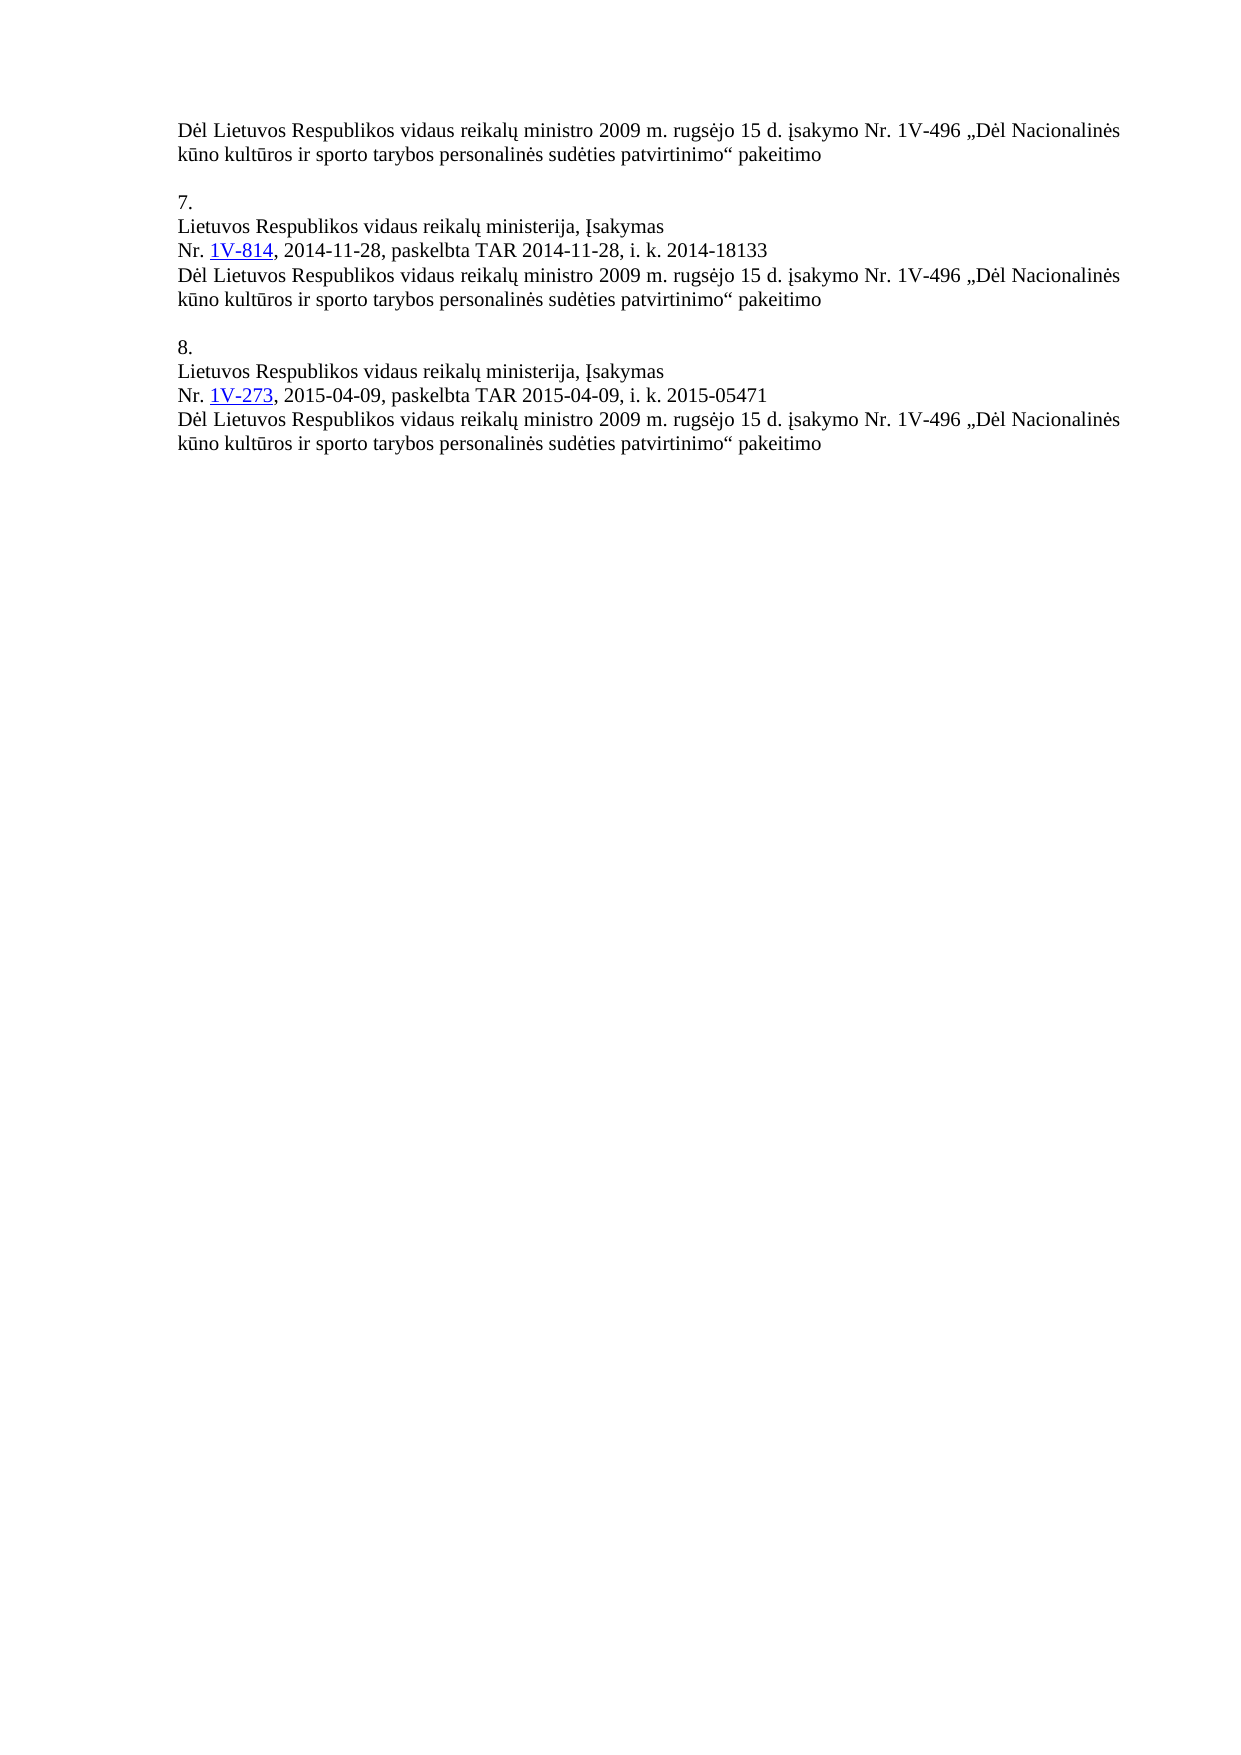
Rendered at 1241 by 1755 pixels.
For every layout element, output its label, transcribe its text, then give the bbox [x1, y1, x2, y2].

text Dėl Lietuvos Respublikos vidaus reikalų ministro 2009 m. rugsėjo 15 d. įsakymo Nr. 1V-496 „Dėl Nacionalinės kūno kultūros ir sporto tarybos personalinės sudėties patvirtinimo“ pakeitimo [177, 262, 1122, 311]
text Lietuvos Respublikos vidaus reikalų ministerija, Įsakymas [177, 214, 1122, 238]
text Lietuvos Respublikos vidaus reikalų ministerija, Įsakymas [177, 359, 1122, 383]
text Nr. 1V-814, 2014-11-28, paskelbta TAR 2014-11-28, i. k. 2014-18133 [177, 238, 1122, 262]
text 7. [177, 190, 1122, 214]
text Dėl Lietuvos Respublikos vidaus reikalų ministro 2009 m. rugsėjo 15 d. įsakymo Nr. 1V-496 „Dėl Nacionalinės kūno kultūros ir sporto tarybos personalinės sudėties patvirtinimo“ pakeitimo [177, 407, 1122, 455]
text Dėl Lietuvos Respublikos vidaus reikalų ministro 2009 m. rugsėjo 15 d. įsakymo Nr. 1V-496 „Dėl Nacionalinės kūno kultūros ir sporto tarybos personalinės sudėties patvirtinimo“ pakeitimo [177, 118, 1122, 166]
text Nr. 1V-273, 2015-04-09, paskelbta TAR 2015-04-09, i. k. 2015-05471 [177, 383, 1122, 407]
text 8. [177, 335, 1122, 359]
